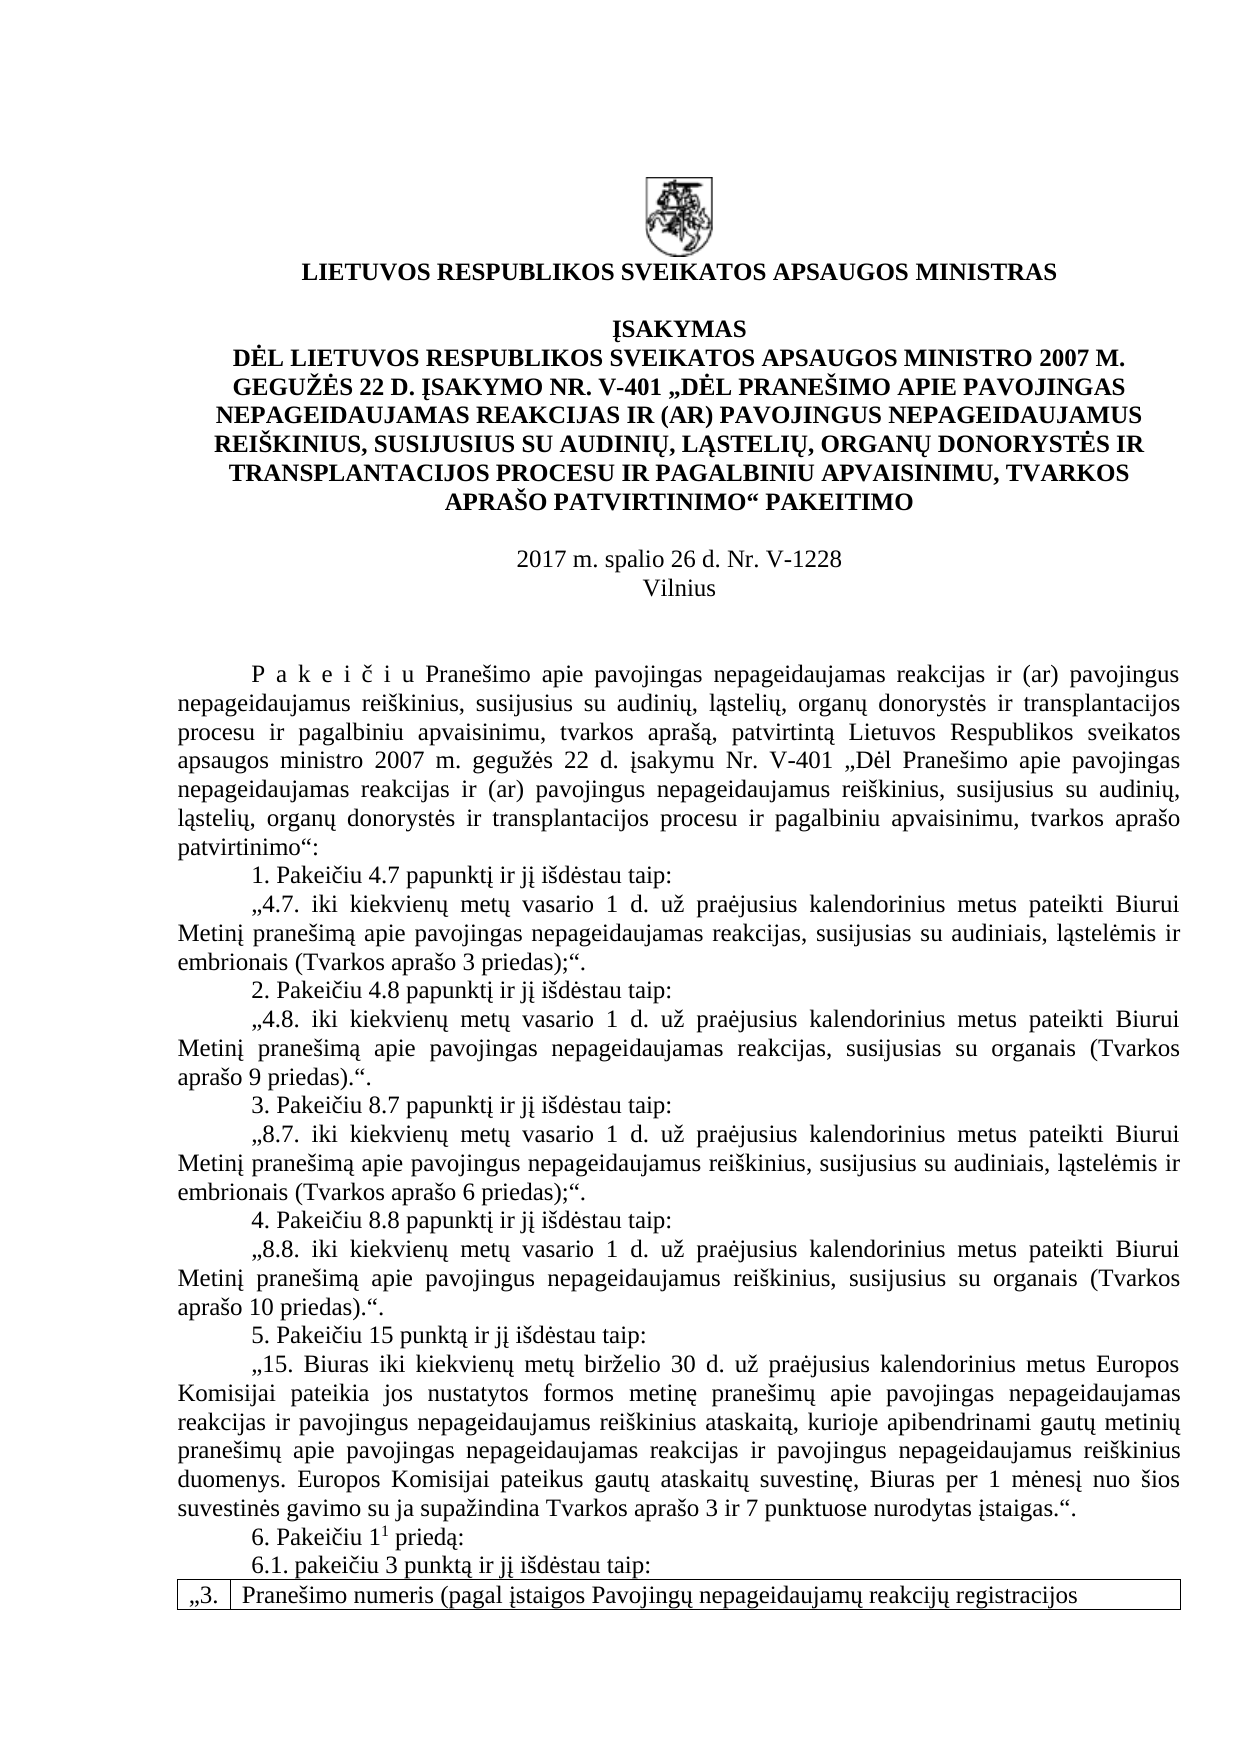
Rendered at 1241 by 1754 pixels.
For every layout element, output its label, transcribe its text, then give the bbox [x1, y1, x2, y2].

text P a k e i č i u Pranešimo apie pavojingas nepageidaujamas reakcijas ir (ar) pavojingus nepageidaujamus reiškinius, susijusius su audinių, ląstelių, organų donorystės ir transplantacijos procesu ir pagalbiniu apvaisinimu, tvarkos aprašą, patvirtintą Lietuvos Respublikos sveikatos apsaugos ministro 2007 m. gegužės 22 d. įsakymu Nr. V-401 „Dėl Pranešimo apie pavojingas nepageidaujamas reakcijas ir (ar) pavojingus nepageidaujamus reiškinius, susijusius su audinių, ląstelių, organų donorystės ir transplantacijos procesu ir pagalbiniu apvaisinimu, tvarkos aprašo patvirtinimo“: [177, 659, 1181, 861]
text 1. Pakeičiu 4.7 papunktį ir jį išdėstau taip: [177, 861, 1181, 889]
text „15. Biuras iki kiekvienų metų birželio 30 d. už praėjusius kalendorinius metus Europos Komisijai pateikia jos nustatytos formos metinę pranešimų apie pavojingas nepageidaujamas reakcijas ir pavojingus nepageidaujamus reiškinius ataskaitą, kurioje apibendrinami gautų metinių pranešimų apie pavojingas nepageidaujamas reakcijas ir pavojingus nepageidaujamus reiškinius duomenys. Europos Komisijai pateikus gautų ataskaitų suvestinę, Biuras per 1 mėnesį nuo šios suvestinės gavimo su ja supažindina Tvarkos aprašo 3 ir 7 punktuose nurodytas įstaigas.“. [177, 1349, 1181, 1522]
text DĖL LIETUVOS RESPUBLIKOS SVEIKATOS APSAUGOS MINISTRO 2007 M. GEGUŽĖS 22 D. ĮSAKYMO NR. V-401 „DĖL PRANEŠIMO APIE PAVOJINGAS NEPAGEIDAUJAMAS REAKCIJAS IR (AR) PAVOJINGUS NEPAGEIDAUJAMUS REIŠKINIUS, SUSIJUSIUS SU AUDINIŲ, LĄSTELIŲ, ORGANŲ DONORYSTĖS IR TRANSPLANTACIJOS PROCESU IR PAGALBINIU APVAISINIMU, TVARKOS APRAŠO PATVIRTINIMO“ PAKEITIMO [177, 343, 1181, 516]
table_header „3. [178, 1580, 230, 1609]
text 2. Pakeičiu 4.8 papunktį ir jį išdėstau taip: [177, 976, 1181, 1004]
text 2017 m. spalio 26 d. Nr. V-1228 [177, 544, 1181, 573]
text LIETUVOS RESPUBLIKOS SVEIKATOS APSAUGOS MINISTRAS [177, 257, 1181, 286]
text 6. Pakeičiu 11 priedą: [177, 1522, 1181, 1551]
text 6.1. pakeičiu 3 punktą ir jį išdėstau taip: [177, 1551, 1181, 1579]
text Vilnius [177, 573, 1181, 602]
text „8.8. iki kiekvienų metų vasario 1 d. už praėjusius kalendorinius metus pateikti Biurui Metinį pranešimą apie pavojingus nepageidaujamus reiškinius, susijusius su organais (Tvarkos aprašo 10 priedas).“. [177, 1234, 1181, 1321]
text „4.8. iki kiekvienų metų vasario 1 d. už praėjusius kalendorinius metus pateikti Biurui Metinį pranešimą apie pavojingas nepageidaujamas reakcijas, susijusias su organais (Tvarkos aprašo 9 priedas).“. [177, 1004, 1181, 1091]
text 3. Pakeičiu 8.7 papunktį ir jį išdėstau taip: [177, 1091, 1181, 1119]
text ĮSAKYMAS [177, 314, 1181, 343]
text „8.7. iki kiekvienų metų vasario 1 d. už praėjusius kalendorinius metus pateikti Biurui Metinį pranešimą apie pavojingus nepageidaujamus reiškinius, susijusius su audiniais, ląstelėmis ir embrionais (Tvarkos aprašo 6 priedas);“. [177, 1119, 1181, 1206]
text „4.7. iki kiekvienų metų vasario 1 d. už praėjusius kalendorinius metus pateikti Biurui Metinį pranešimą apie pavojingas nepageidaujamas reakcijas, susijusias su audiniais, ląstelėmis ir embrionais (Tvarkos aprašo 3 priedas);“. [177, 889, 1181, 976]
table_header Pranešimo numeris (pagal įstaigos Pavojingų nepageidaujamų reakcijų registracijos [231, 1580, 1180, 1609]
text 4. Pakeičiu 8.8 papunktį ir jį išdėstau taip: [177, 1206, 1181, 1234]
text 5. Pakeičiu 15 punktą ir jį išdėstau taip: [177, 1321, 1181, 1349]
